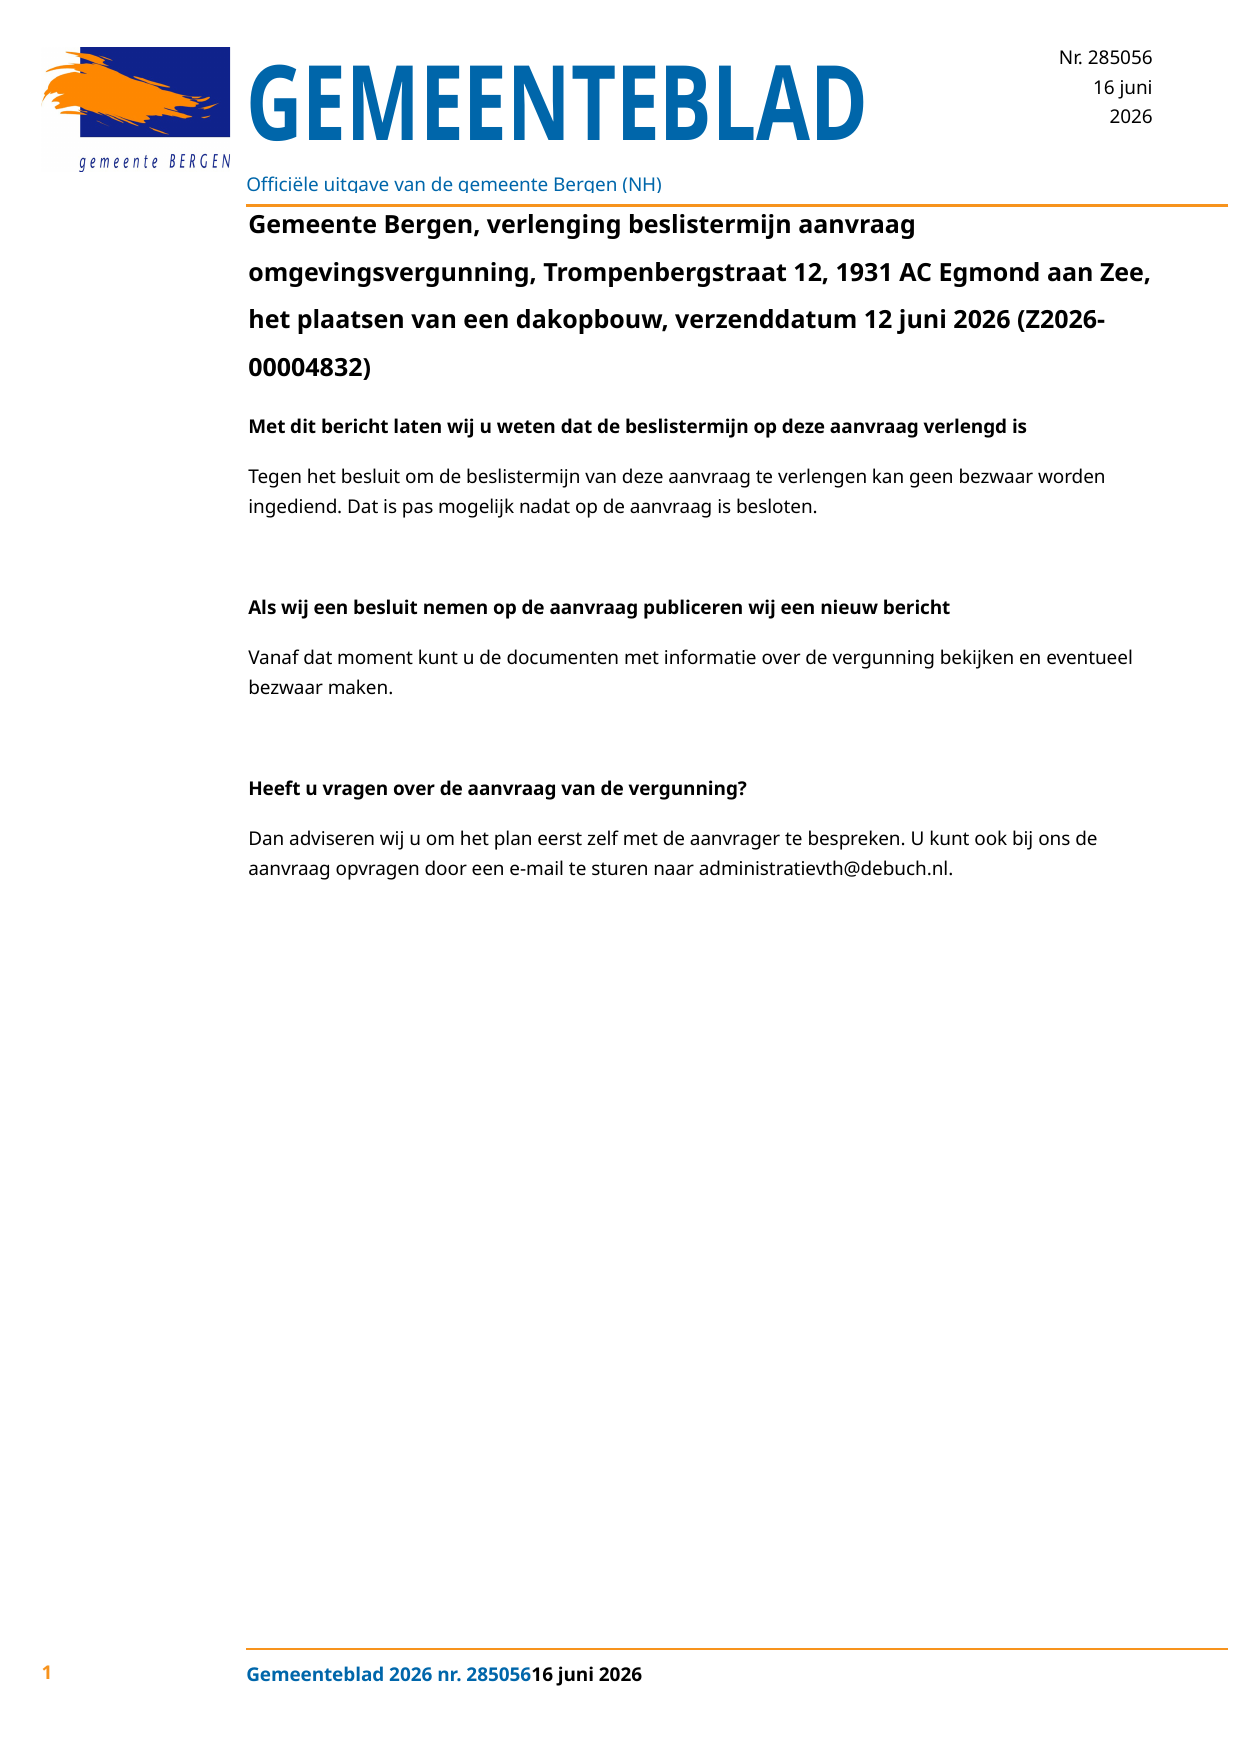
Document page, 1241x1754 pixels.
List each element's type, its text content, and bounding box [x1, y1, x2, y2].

text Dan adviseren wij u om het plan eerst zelf met de aanvrager te bespreken. U kunt ook bij ons de aanvraag opvragen door een e-mail te sturen naar administratievth@debuch.nl. [248, 825, 1152, 881]
text Als wij een besluit nemen op de aanvraag publiceren wij een nieuw bericht [248, 594, 1152, 620]
text Gemeente Bergen, verlenging beslistermijn aanvraag omgevingsvergunning, Trompenbergstraat 12, 1931 AC Egmond aan Zee, het plaatsen van een dakopbouw, verzenddatum 12 juni 2026 (Z2026-00004832) [248, 207, 1152, 384]
text Tegen het besluit om de beslistermijn van deze aanvraag te verlengen kan geen bezwaar worden ingediend. Dat is pas mogelijk nadat op de aanvraag is besloten. [248, 463, 1152, 519]
text Heeft u vragen over de aanvraag van de vergunning? [248, 775, 1152, 801]
text Vanaf dat moment kunt u de documenten met informatie over de vergunning bekijken en eventueel bezwaar maken. [248, 644, 1152, 700]
text Met dit bericht laten wij u weten dat de beslistermijn op deze aanvraag verlengd is [248, 413, 1152, 439]
picture [41, 47, 231, 172]
